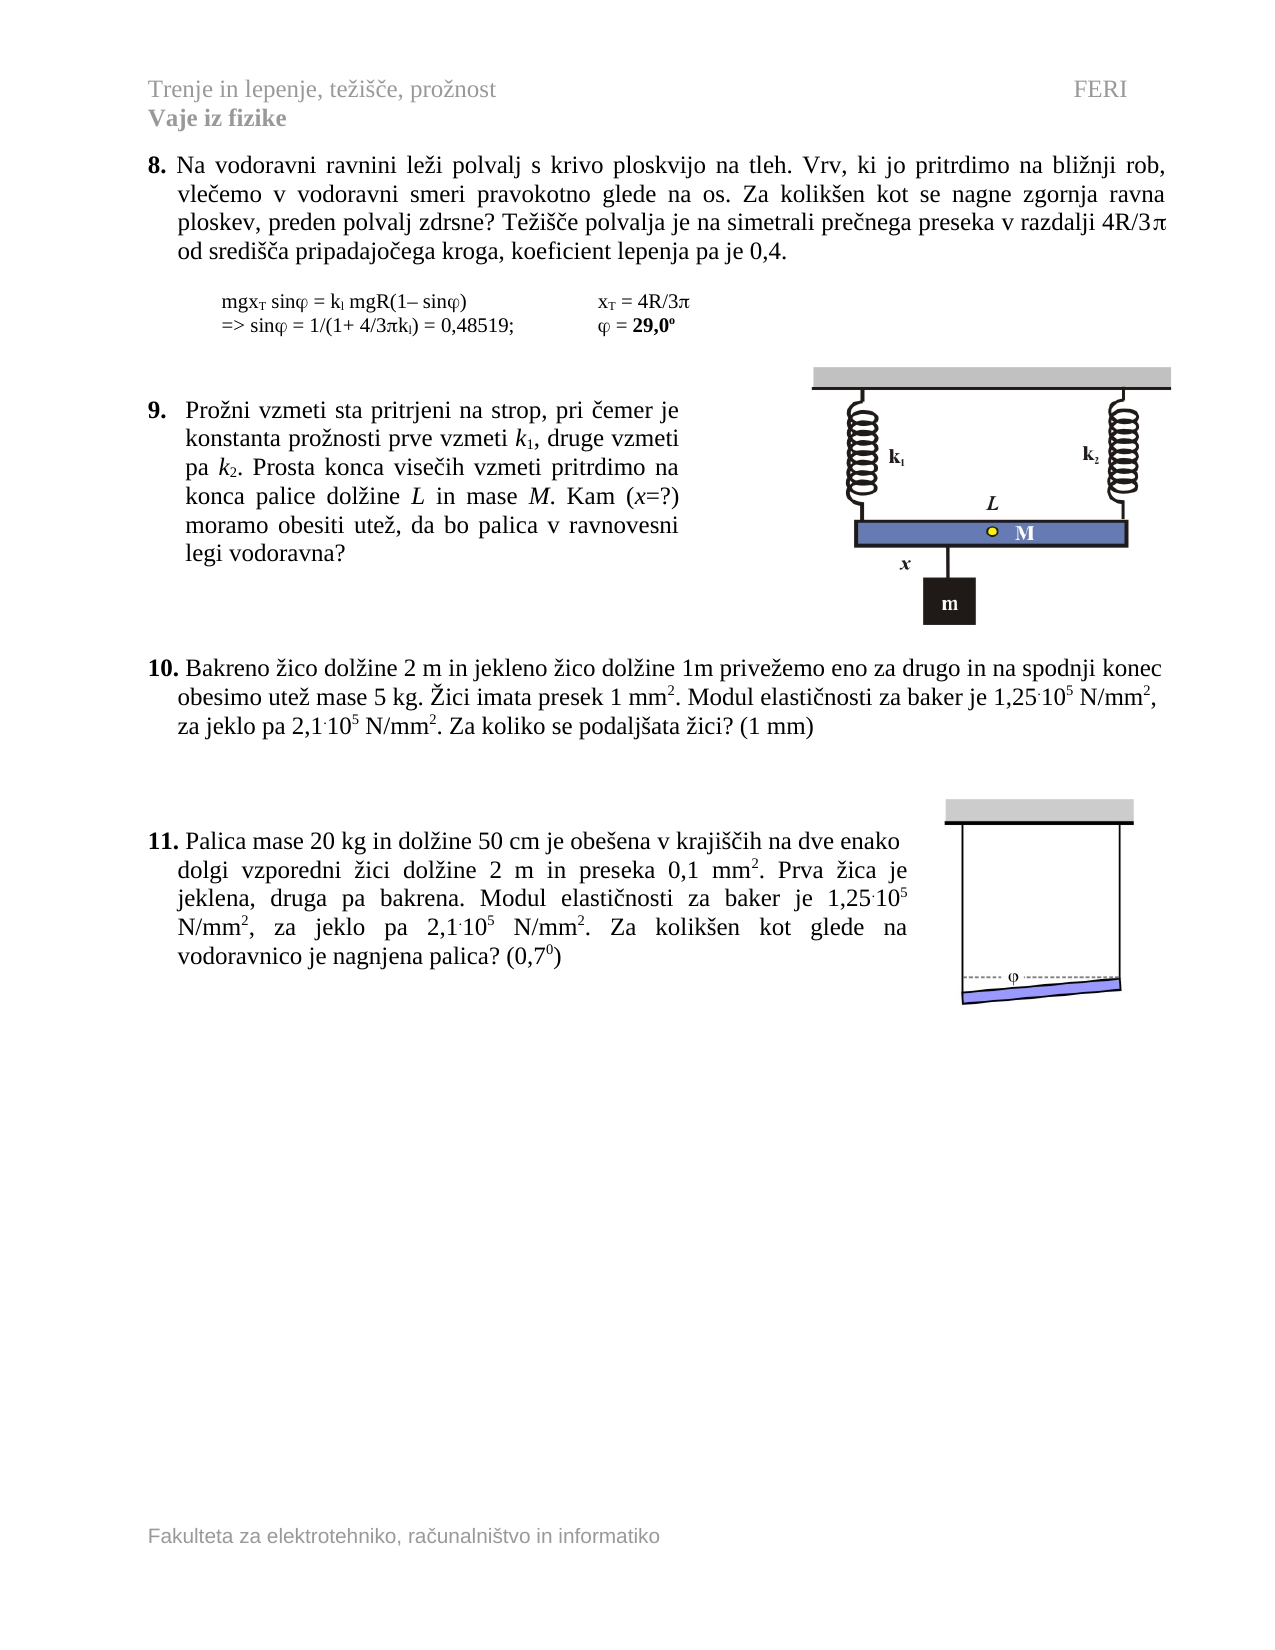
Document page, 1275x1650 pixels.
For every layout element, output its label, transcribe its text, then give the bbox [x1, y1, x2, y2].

text 8. Na vodoravni ravnini leži polvalj s krivo ploskvijo na tleh. Vrv, ki jo pritrdimo na bližnji rob, vlečemo v vodoravni smeri pravokotno glede na os. Za kolikšen kot se nagne zgornja ravna ploskev, preden polvalj zdrsne? Težišče polvalja je na simetrali prečnega preseka v razdalji 4R/3 od središča pripadajočega kroga, koeficient lepenja pa je 0,4. [148, 150, 1167, 265]
text obesimo utež mase 5 kg. Žici imata presek 1 mm2. Modul elastičnosti za baker je 1,25.105 N/mm2, [148, 682, 1167, 711]
picture [811, 367, 1172, 625]
text dolgi vzporedni žici dolžine 2 m in preseka 0,1 mm2. Prva žica je jeklena, druga pa bakrena. Modul elastičnosti za baker je 1,25.105 N/mm2, za jeklo pa 2,1.105 N/mm2. Za kolikšen kot glede na vodoravnico je nagnjena palica? (0,70) [148, 855, 907, 970]
text za jeklo pa 2,1.105 N/mm2. Za koliko se podaljšata žici? (1 mm) [148, 711, 1167, 740]
text mgxT sin = kl mgR(1– sin) xT = 4R/3 [221, 289, 1167, 313]
text 10. Bakreno žico dolžine 2 m in jekleno žico dolžine 1m privežemo eno za drugo in na spodnji konec [148, 653, 1167, 682]
picture [944, 799, 1134, 1013]
text 9. Prožni vzmeti sta pritrjeni na strop, pri čemer je konstanta prožnosti prve vzmeti k1, druge vzmeti pa k2. Prosta konca visečih vzmeti pritrdimo na konca palice dolžine L in mase M. Kam (x=?) moramo obesiti utež, da bo palica v ravnovesni legi vodoravna? [148, 395, 679, 567]
text 11. Palica mase 20 kg in dolžine 50 cm je obešena v krajiščih na dve enako [148, 826, 907, 855]
text => sin = 1/(1+ 4/3kl) = 0,48519;  = 29,0o [221, 313, 1167, 337]
